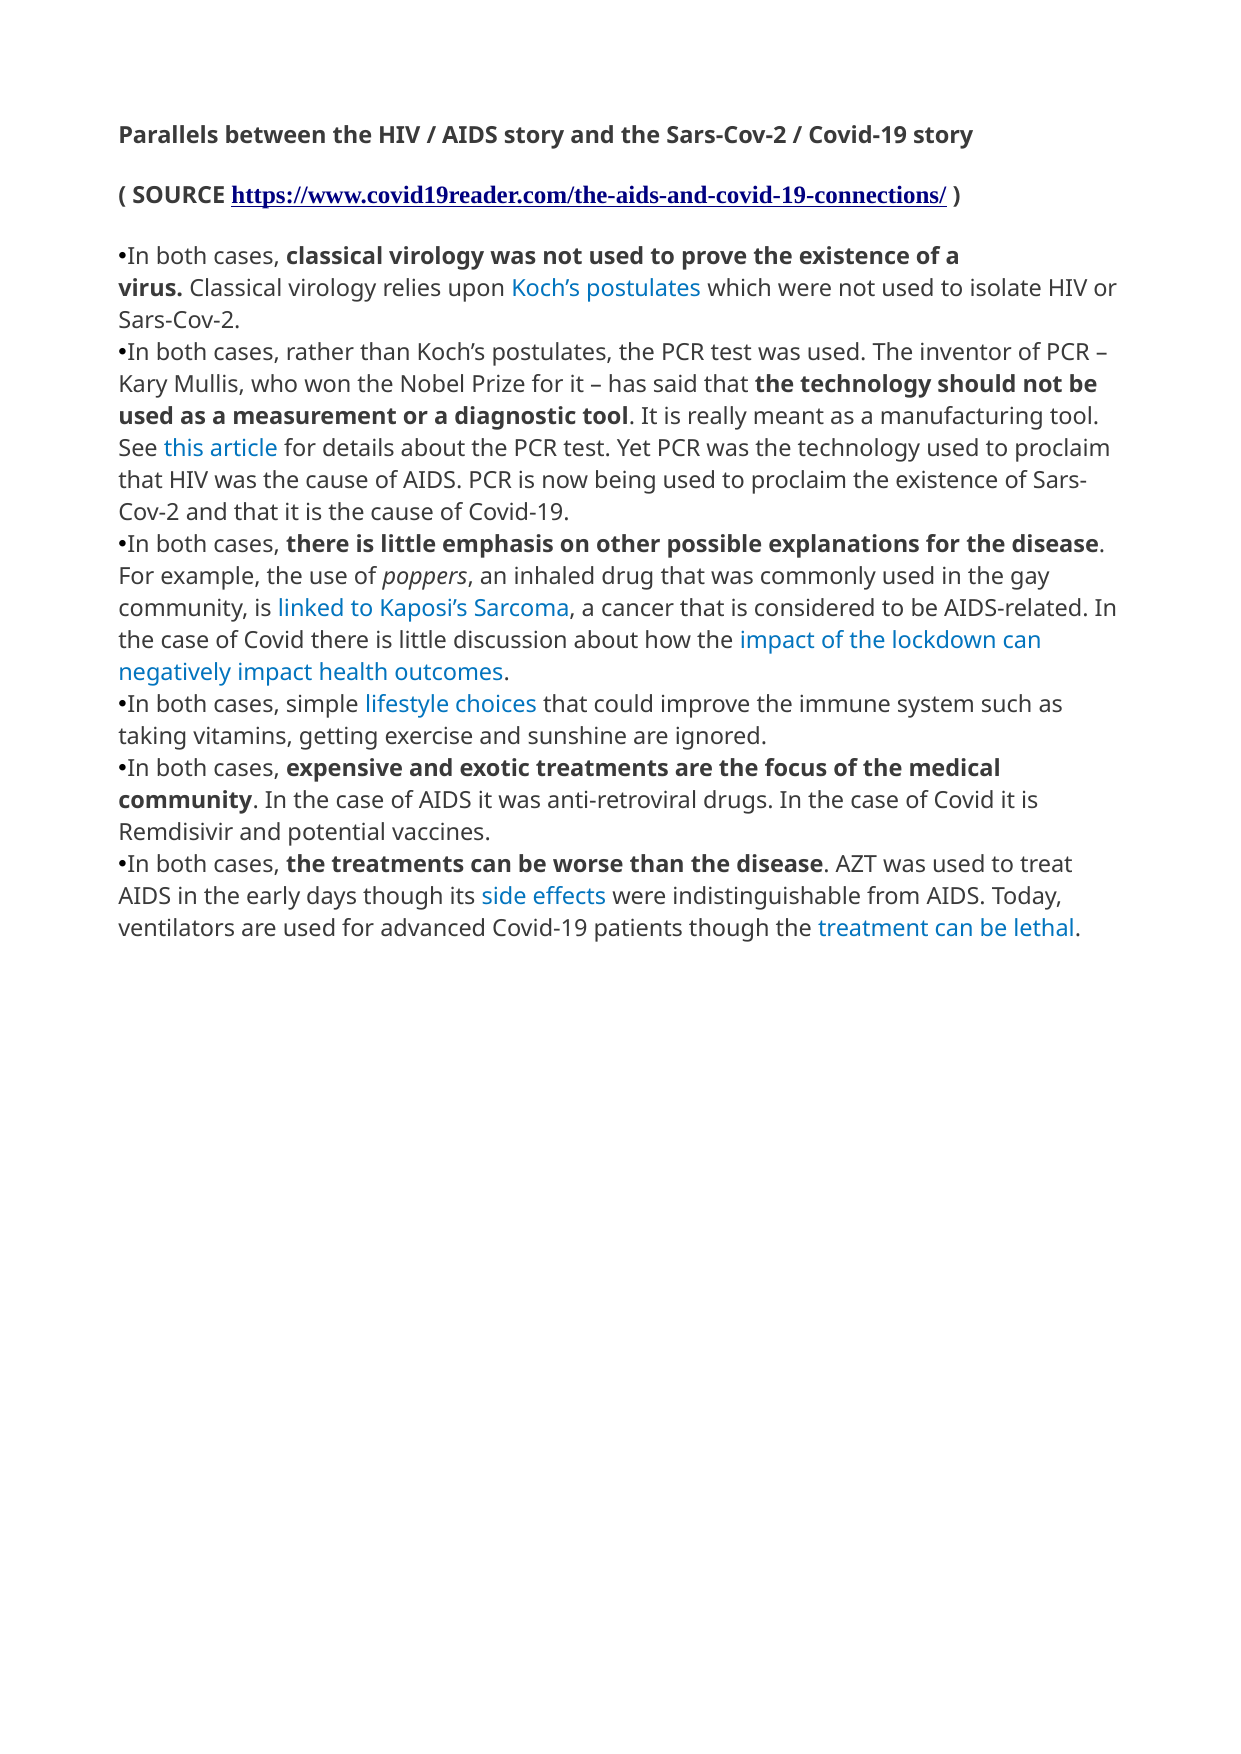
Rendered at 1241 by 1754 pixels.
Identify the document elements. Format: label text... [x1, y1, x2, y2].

text Parallels between the HIV / AIDS story and the Sars-Cov-2 / Covid-19 story [118, 118, 1122, 150]
list In both cases, the treatments can be worse than the disease. AZT was used to treat AIDS in the early days though its side effects were indistinguishable from AIDS. Today, ventilators are used for advanced Covid-19 patients though the treatment can be lethal. [118, 847, 1122, 943]
list In both cases, simple lifestyle choices that could improve the immune system such as taking vitamins, getting exercise and sunshine are ignored. [118, 687, 1122, 751]
list In both cases, rather than Koch’s postulates, the PCR test was used. The inventor of PCR – Kary Mullis, who won the Nobel Prize for it – has said that the technology should not be used as a measurement or a diagnostic tool. It is really meant as a manufacturing tool. See this article for details about the PCR test. Yet PCR was the technology used to proclaim that HIV was the cause of AIDS. PCR is now being used to proclaim the existence of Sars-Cov-2 and that it is the cause of Covid-19. [118, 336, 1122, 527]
list In both cases, classical virology was not used to prove the existence of a virus. Classical virology relies upon Koch’s postulates which were not used to isolate HIV or Sars-Cov-2. [118, 239, 1122, 336]
text ( SOURCE https://www.covid19reader.com/the-aids-and-covid-19-connections/ ) [118, 179, 1122, 211]
list In both cases, there is little emphasis on other possible explanations for the disease. For example, the use of poppers, an inhaled drug that was commonly used in the gay community, is linked to Kaposi’s Sarcoma, a cancer that is considered to be AIDS-related. In the case of Covid there is little discussion about how the impact of the lockdown can negatively impact health outcomes. [118, 527, 1122, 687]
list In both cases, expensive and exotic treatments are the focus of the medical community. In the case of AIDS it was anti-retroviral drugs. In the case of Covid it is Remdisivir and potential vaccines. [118, 751, 1122, 847]
